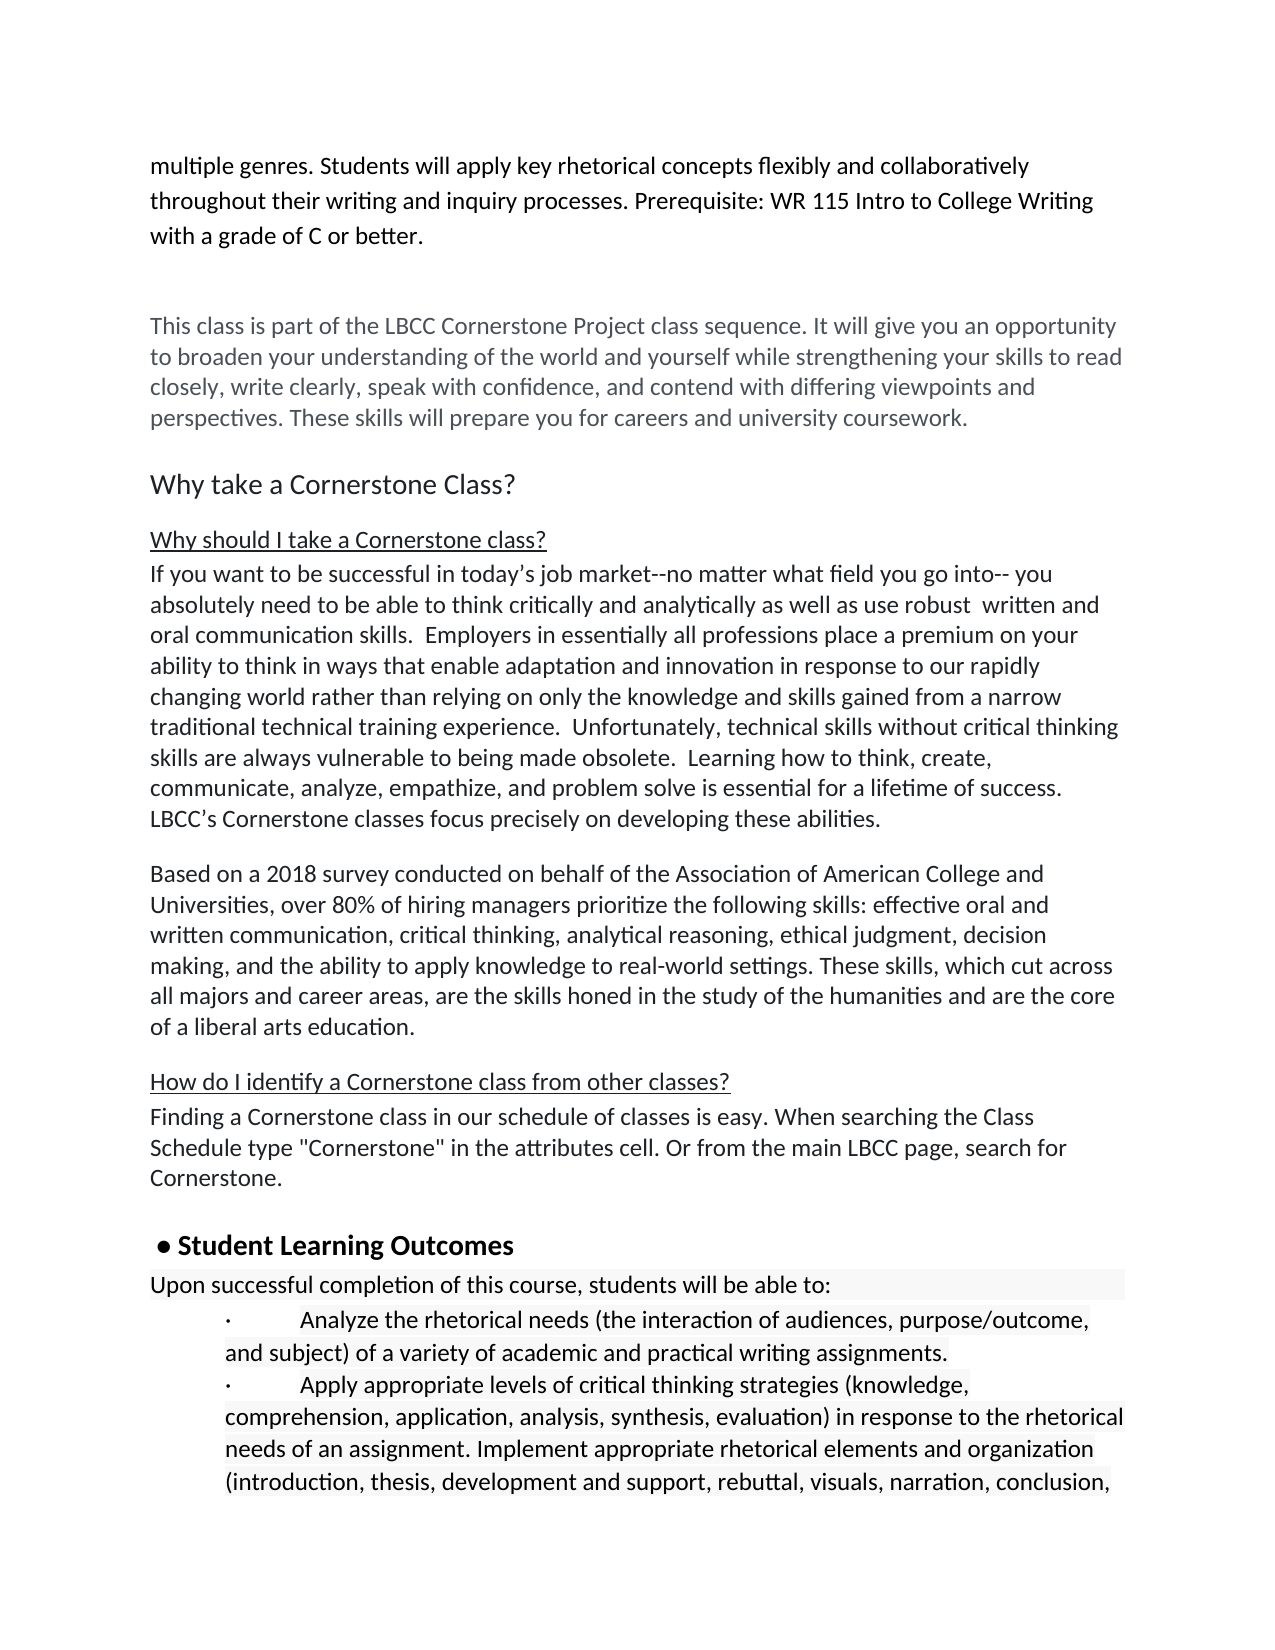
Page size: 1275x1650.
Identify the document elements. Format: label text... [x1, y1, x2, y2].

text Based on a 2018 survey conducted on behalf of the Association of American College and Universities, over 80% of hiring managers prioritize the following skills: effective oral and written communication, critical thinking, analytical reasoning, ethical judgment, decision making, and the ability to apply knowledge to real-world settings. These skills, which cut across all majors and career areas, are the skills honed in the study of the humanities and are the core of a liberal arts education. [150, 858, 1125, 1041]
text multiple genres. Students will apply key rhetorical concepts flexibly and collaboratively throughout their writing and inquiry processes. Prerequisite: WR 115 Intro to College Writing with a grade of C or better. [150, 150, 1125, 251]
text If you want to be successful in today’s job market--no matter what field you go into-- you absolutely need to be able to think critically and analytically as well as use robust written and oral communication skills. Employers in essentially all professions place a premium on your ability to think in ways that enable adaptation and innovation in response to our rapidly changing world rather than relying on only the knowledge and skills gained from a narrow traditional technical training experience. Unfortunately, technical skills without critical thinking skills are always vulnerable to being made obsolete. Learning how to think, create, communicate, analyze, empathize, and problem solve is essential for a lifetime of success. LBCC’s Cornerstone classes focus precisely on developing these abilities. [150, 559, 1125, 833]
text Finding a Cornerstone class in our schedule of classes is easy. When searching the Class Schedule type "Cornerstone" in the attributes cell. Or from the main LBCC page, search for Cornerstone. [150, 1101, 1125, 1193]
subtitle • Student Learning Outcomes [150, 1230, 1125, 1261]
text · Analyze the rhetorical needs (the interaction of audiences, purpose/outcome, and subject) of a variety of academic and practical writing assignments. [225, 1304, 1125, 1367]
text · Apply appropriate levels of critical thinking strategies (knowledge, comprehension, application, analysis, synthesis, evaluation) in response to the rhetorical needs of an assignment. Implement appropriate rhetorical elements and organization (introduction, thesis, development and support, rebuttal, visuals, narration, conclusion, [225, 1369, 1125, 1496]
subtitle How do I identify a Cornerstone class from other classes? [150, 1066, 1125, 1097]
text This class is part of the LBCC Cornerstone Project class sequence. It will give you an opportunity to broaden your understanding of the world and yourself while strengthening your skills to read closely, write clearly, speak with confidence, and contend with differing viewpoints and perspectives. These skills will prepare you for careers and university coursework. [150, 311, 1125, 433]
subtitle Why should I take a Cornerstone class? [150, 524, 1125, 554]
subtitle Why take a Cornerstone Class? [150, 470, 1125, 501]
text Upon successful completion of this course, students will be able to: [150, 1269, 1125, 1300]
